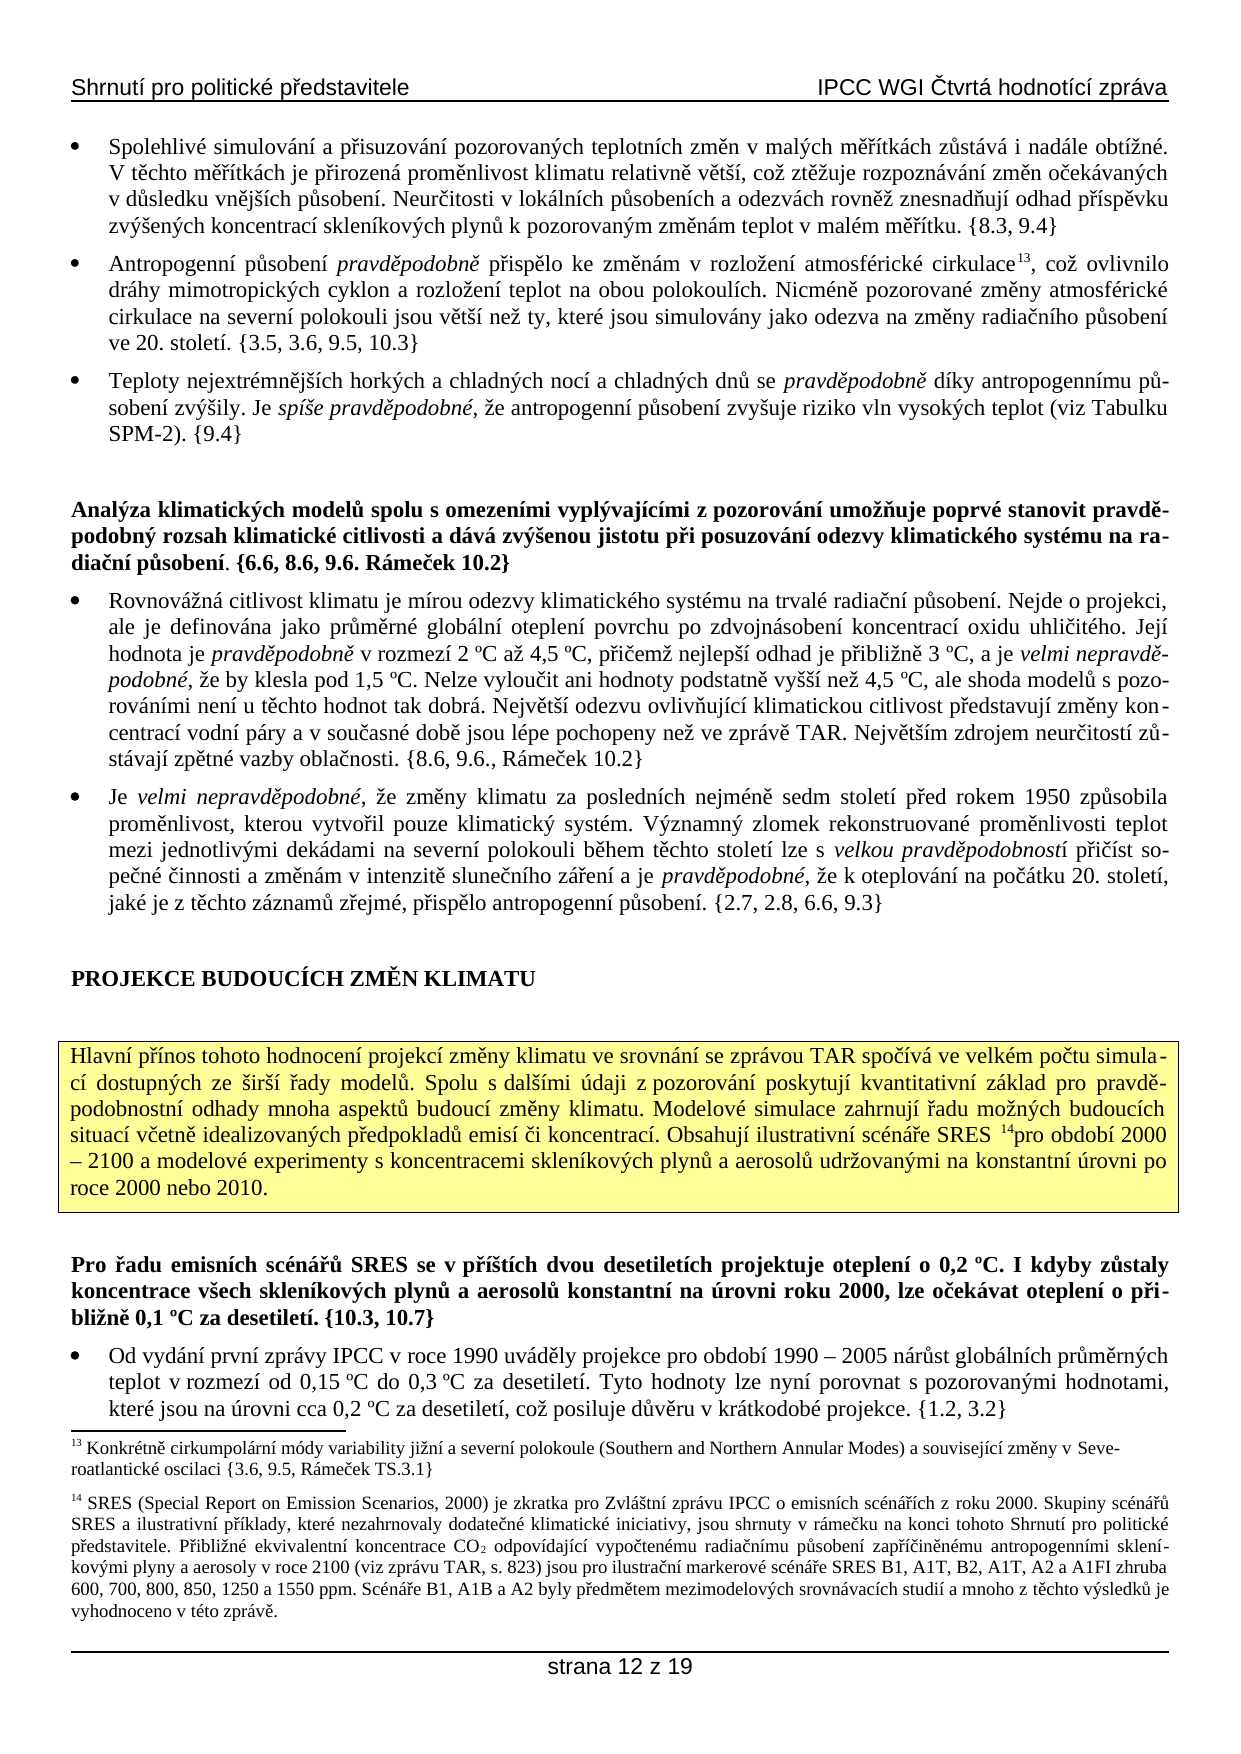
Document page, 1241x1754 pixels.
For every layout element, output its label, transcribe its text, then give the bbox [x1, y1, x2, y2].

list Je velmi nepravděpodobné, že změny klimatu za posledních nejméně sedm století před rokem 1950 způsobila proměnlivost, kterou vytvořil pouze klimatický systém. Významný zlomek rekonstruované proměnlivosti teplot mezi jednotlivými dekádami na severní polokouli během těchto století lze s velkou pravděpodobností přičíst so­pečné činnosti a změnám v intenzitě slunečního záření a je pravděpodobné, že k oteplování na počátku 20. století, jaké je z těchto záznamů zřejmé, přispělo antropogenní působení. {2.7, 2.8, 6.6, 9.3} [71, 783, 1169, 915]
list Konkrétně cirkumpolární módy variability jižní a severní polokoule (Southern and Northern Annular Modes) a související změny v Seve­roatlantické oscila­ci {3.6, 9.5, Rámeček TS.3.1} [71, 1437, 1169, 1480]
list Spolehlivé simulování a přisuzování pozorovaných teplotních změn v malých měřítkách zůstává i nadále obtížné. V těchto měřítkách je přirozená proměnlivost klimatu relativně větší, což ztěžuje rozpoznávání změn očekávaných v důsledku vnějších působení. Neurčitosti v lokálních působeních a odezvách rovněž znesnadňují odhad příspěvku zvýšených koncentrací skleníkových plynů k pozorovaným změnám teplot v malém měřítku. {8.3, 9.4} [71, 133, 1169, 238]
subtitle PROJEKCE BUDOUCÍCH ZMĚN KLIMATU [71, 965, 1169, 991]
list Rovnovážná citlivost klimatu je mírou odezvy klimatického systému na trvalé radiační působení. Nejde o projekci, ale je definována jako průměrné globální oteplení povrchu po zdvojnásobení koncentrací oxidu uhličitého. Její hodnota je pravděpodobně v rozmezí 2 ºC až 4,5 ºC, přičemž nejlepší odhad je přibližně 3 ºC, a je velmi nepravdě­podobné, že by klesla pod 1,5 ºC. Nelze vyloučit ani hodnoty podstatně vyšší než 4,5 ºC, ale shoda modelů s pozo­rováními není u těchto hodnot tak dobrá. Největší odezvu ovlivňující klimatickou citlivost představují změny kon­centrací vodní páry a v současné době jsou lépe pochopeny než ve zprávě TAR. Největším zdrojem neurčitostí zů­stávají zpětné vazby oblačnosti. {8.6, 9.6., Rámeček 10.2} [71, 587, 1169, 771]
list Teploty nejextrémnějších horkých a chladných nocí a chladných dnů se pravděpodobně díky antropogennímu pů­sobení zvýšily. Je spíše pravděpodobné, že antropogenní působení zvyšuje riziko vln vysokých teplot (viz Tabulku SPM-2). {9.4} [71, 367, 1169, 446]
list Od vydání první zprávy IPCC v roce 1990 uváděly projekce pro období 1990 – 2005 nárůst globálních průměrných teplot v rozmezí od 0,15 ºC do 0,3 ºC za desetiletí. Tyto hodnoty lze nyní porovnat s pozorovanými hodnotami, které jsou na úrovni cca 0,2 ºC za desetiletí, což posiluje důvěru v krátkodobé projekce. {1.2, 3.2} [71, 1342, 1169, 1421]
table_header Hlavní přínos tohoto hodnocení projekcí změny klimatu ve srovnání se zprávou TAR spočívá ve velkém počtu simula­cí dostupných ze širší řady modelů. Spolu s dalšími údaji z pozorování poskytují kvantitativní základ pro pravdě­podobnostní odhady mnoha aspektů budoucí změny klimatu. Modelové simulace zahrnují řadu možných budoucích situací včetně idealizovaných předpokladů emisí či koncentrací. Obsahují ilustrativní scénáře SRES pro období 2000 – 2100 a modelové experimenty s koncentracemi skleníkových plynů a aerosolů udržovanými na konstantní úrovni po roce 2000 nebo 2010. [59, 1042, 1178, 1212]
text Pro řadu emisních scénářů SRES se v příštích dvou desetiletích projektuje oteplení o 0,2 ºC. I kdyby zůstaly koncentrace všech skleníkových plynů a aerosolů konstantní na úrovni roku 2000, lze očekávat oteplení o při­bližně 0,1 ºC za desetiletí. {10.3, 10.7} [71, 1251, 1169, 1330]
text Analýza klimatických modelů spolu s omezeními vyplývajícími z pozorování umožňuje poprvé stanovit pravdě­podobný rozsah klimatické citlivosti a dává zvýšenou jistotu při posuzování odezvy klimatického systému na ra­diační působení. {6.6, 8.6, 9.6. Rámeček 10.2} [71, 496, 1169, 575]
list Antropogenní působení pravděpodobně přispělo ke změnám v rozložení atmosférické cirkulace, což ovlivnilo dráhy mimotropických cyklon a rozložení teplot na obou polokoulích. Nicméně pozorované změny atmosférické cirkulace na severní polokouli jsou větší než ty, které jsou simulovány jako odezva na změny radiačního působení ve 20. století. {3.5, 3.6, 9.5, 10.3} [71, 250, 1169, 355]
